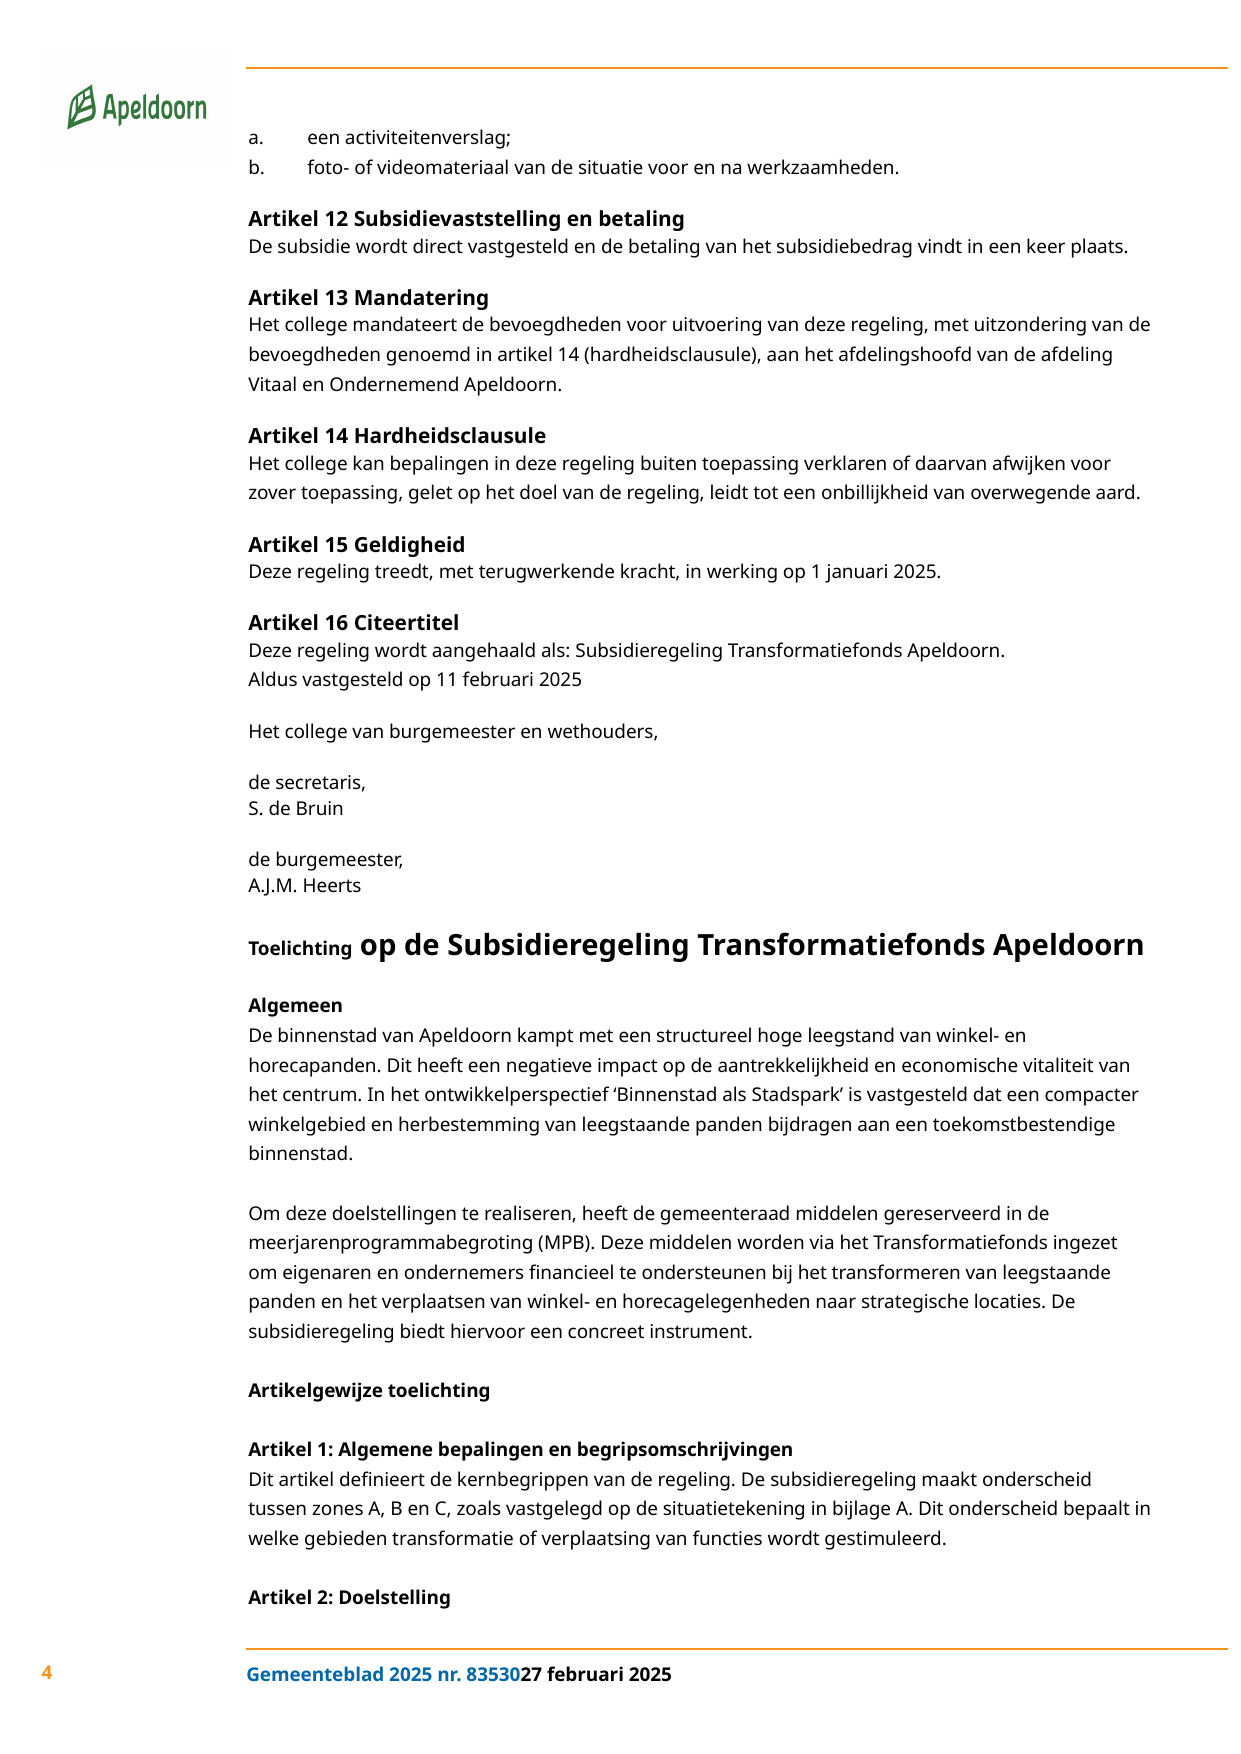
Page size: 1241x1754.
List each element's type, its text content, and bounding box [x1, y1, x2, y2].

text de burgemeester, [248, 847, 1152, 872]
text Om deze doelstellingen te realiseren, heeft de gemeenteraad middelen gereserveerd in de meerjarenprogrammabegroting (MPB). Deze middelen worden via het Transformatiefonds ingezet om eigenaren en ondernemers financieel te ondersteunen bij het transformeren van leegstaande panden en het verplaatsen van winkel- en horecagelegenheden naar strategische locaties. De subsidieregeling biedt hiervoor een concreet instrument. [248, 1200, 1152, 1344]
text Artikel 1: Algemene bepalingen en begripsomschrijvingen [248, 1436, 1152, 1462]
text Artikel 15 Geldigheid [248, 530, 1152, 558]
text Dit artikel definieert de kernbegrippen van de regeling. De subsidieregeling maakt onderscheid tussen zones A, B en C, zoals vastgelegd op de situatietekening in bijlage A. Dit onderscheid bepaalt in welke gebieden transformatie of verplaatsing van functies wordt gestimuleerd. [248, 1466, 1152, 1551]
text Het college kan bepalingen in deze regeling buiten toepassing verklaren of daarvan afwijken voor zover toepassing, gelet op het doel van de regeling, leidt tot een onbillijkheid van overwegende aard. [248, 450, 1152, 505]
text Deze regeling treedt, met terugwerkende kracht, in werking op 1 januari 2025. [248, 558, 1152, 584]
list foto- of videomateriaal van de situatie voor en na werkzaamheden. [248, 154, 1152, 180]
text Artikel 13 Mandatering [248, 283, 1152, 312]
text Aldus vastgesteld op 11 februari 2025 [248, 667, 1152, 692]
text De subsidie wordt direct vastgesteld en de betaling van het subsidiebedrag vindt in een keer plaats. [248, 233, 1152, 258]
text A.J.M. Heerts [248, 872, 1152, 898]
text Het college mandateert de bevoegdheden voor uitvoering van deze regeling, met uitzondering van de bevoegdheden genoemd in artikel 14 (hardheidsclausule), aan het afdelingshoofd van de afdeling Vitaal en Ondernemend Apeldoorn. [248, 312, 1152, 397]
text Deze regeling wordt aangehaald als: Subsidieregeling Transformatiefonds Apeldoorn. [248, 637, 1152, 663]
text Het college van burgemeester en wethouders, [248, 718, 1152, 744]
text Artikel 14 Hardheidsclausule [248, 421, 1152, 450]
list een activiteitenverslag; [248, 124, 1152, 150]
text De binnenstad van Apeldoorn kampt met een structureel hoge leegstand van winkel- en horecapanden. Dit heeft een negatieve impact op de aantrekkelijkheid en economische vitaliteit van het centrum. In het ontwikkelperspectief ‘Binnenstad als Stadspark’ is vastgesteld dat een compacter winkelgebied en herbestemming van leegstaande panden bijdragen aan een toekomstbestendige binnenstad. [248, 1022, 1152, 1166]
text Artikel 2: Doelstelling [248, 1584, 1152, 1610]
text de secretaris, [248, 769, 1152, 795]
text Algemeen [248, 993, 1152, 1018]
text Artikel 12 Subsidievaststelling en betaling [248, 204, 1152, 233]
text Toelichting op de Subsidieregeling Transformatiefonds Apeldoorn [248, 924, 1152, 963]
text Artikelgewijze toelichting [248, 1377, 1152, 1403]
text S. de Bruin [248, 795, 1152, 821]
picture [41, 47, 231, 172]
text Artikel 16 Citeertitel [248, 608, 1152, 637]
